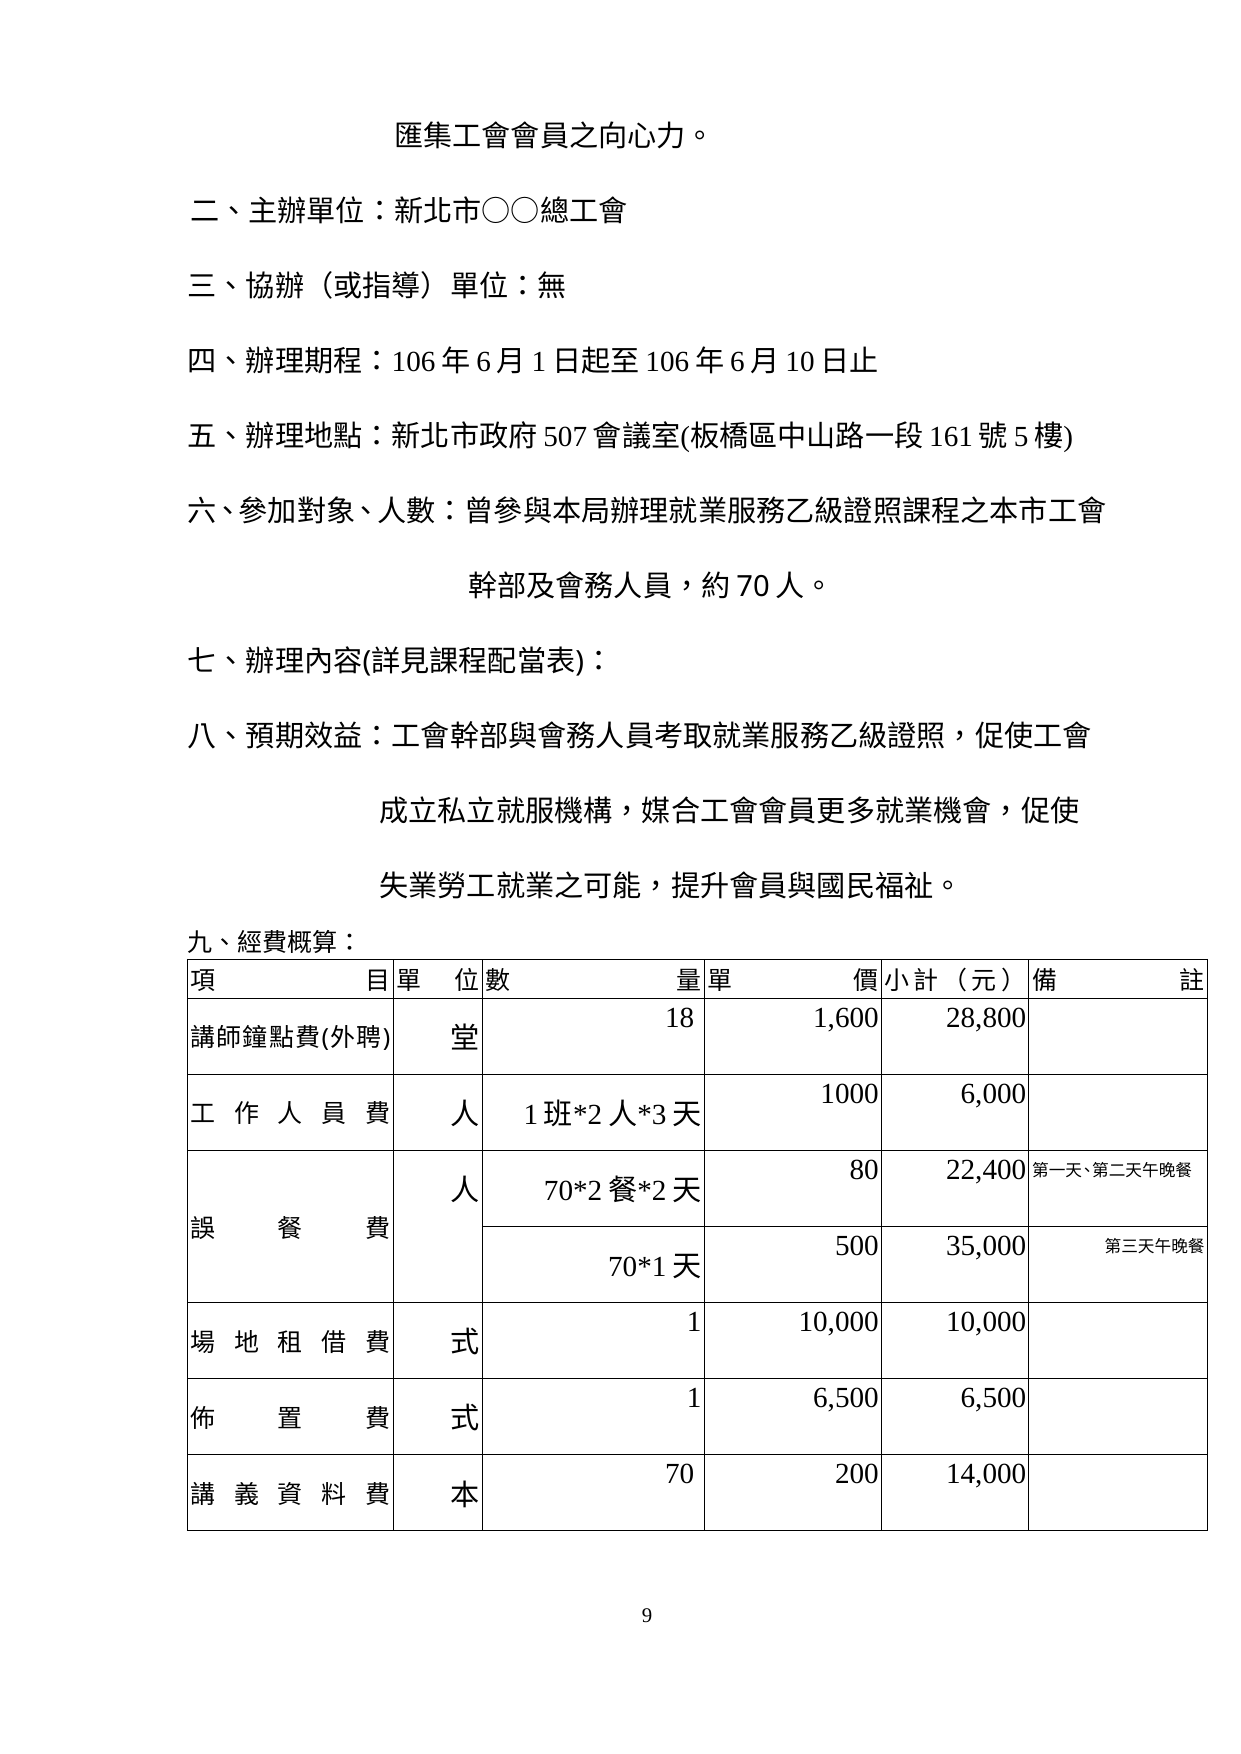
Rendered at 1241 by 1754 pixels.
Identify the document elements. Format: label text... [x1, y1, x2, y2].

table_cell 1000 [705, 1075, 881, 1149]
table_cell 10,000 [882, 1303, 1028, 1378]
table_cell 人 [394, 1075, 482, 1149]
table_cell 6,000 [882, 1075, 1028, 1149]
text 九、經費概算： [187, 921, 1106, 959]
table_cell 本 [394, 1455, 482, 1530]
table_cell 1班*2人*3天 [483, 1075, 704, 1149]
table_cell 28,800 [882, 999, 1028, 1073]
table_cell 200 [705, 1455, 881, 1530]
table_header 單價 [705, 960, 881, 997]
text 一、計畫目的：因應產業快速變遷，協助工會轉型，落實工會法第5條：會員就業協助，提高工會幹部及會務人員專業素質，於在職期間充實對法令及目前產業趨勢之瞭解外，規劃考證回流衝刺專班輔導工會幹部與會務人員通過就業服務乙級證照考試，成立私立就業服務機構，輔導會員順利就業，有效提升勞工福祉，促進國民就業，及協助政府達成就業服務諮詢多元管道，鼓勵更多勞工加入工會，匯集工會會員之向心力。 [190, 96, 1106, 171]
text 四、辦理期程：106年6月1日起至106年6月10日止 [187, 321, 1106, 396]
table_cell [1029, 1455, 1207, 1530]
table_cell 70*1天 [483, 1227, 704, 1302]
table_cell [1029, 999, 1207, 1073]
table_cell [1029, 1379, 1207, 1454]
table_cell 10,000 [705, 1303, 881, 1378]
table_header 單位 [394, 960, 482, 997]
table_header 備註 [1029, 960, 1207, 997]
table_cell 80 [705, 1151, 881, 1226]
text 六、參加對象、人數：曾參與本局辦理就業服務乙級證照課程之本市工會幹部及會務人員，約70人。 [187, 471, 1106, 621]
table_cell 第三天午晚餐 [1029, 1227, 1207, 1302]
table_cell 佈置費 [188, 1379, 393, 1454]
table_cell 式 [394, 1303, 482, 1378]
text 二、主辦單位：新北市○○總工會 [190, 171, 1106, 246]
table_cell 500 [705, 1227, 881, 1302]
table_cell 講師鐘點費(外聘) [188, 999, 393, 1073]
table_cell 70 [483, 1455, 704, 1530]
table_cell 1,600 [705, 999, 881, 1073]
table_cell 工作人員費 [188, 1075, 393, 1149]
text 三、協辦（或指導）單位：無 [187, 246, 1106, 321]
table_cell 式 [394, 1379, 482, 1454]
table_cell 70*2餐*2天 [483, 1151, 704, 1226]
table_header 小計（元） [882, 960, 1028, 997]
table_cell 22,400 [882, 1151, 1028, 1226]
table_cell 6,500 [882, 1379, 1028, 1454]
table_cell 1 [483, 1379, 704, 1454]
table_cell 6,500 [705, 1379, 881, 1454]
table_cell 1 [483, 1303, 704, 1378]
table_cell 35,000 [882, 1227, 1028, 1302]
table_cell 場地租借費 [188, 1303, 393, 1378]
table_cell 講義資料費 [188, 1455, 393, 1530]
table_header 數量 [483, 960, 704, 997]
table_cell 18 [483, 999, 704, 1073]
table_cell [1029, 1075, 1207, 1149]
text 七、辦理內容(詳見課程配當表)： [187, 621, 1106, 696]
table_cell 第一天、第二天午晚餐 [1029, 1151, 1207, 1226]
text 五、辦理地點：新北市政府507會議室(板橋區中山路一段161號5樓) [187, 396, 1106, 471]
table_cell 人 [394, 1151, 482, 1302]
table_cell 堂 [394, 999, 482, 1073]
table_cell 14,000 [882, 1455, 1028, 1530]
table_header 項目 [188, 960, 393, 997]
table_cell [1029, 1303, 1207, 1378]
table_cell 誤餐費 [188, 1151, 393, 1302]
text 八、預期效益：工會幹部與會務人員考取就業服務乙級證照，促使工會成立私立就服機構，媒合工會會員更多就業機會，促使失業勞工就業之可能，提升會員與國民福祉。 [187, 696, 1106, 921]
